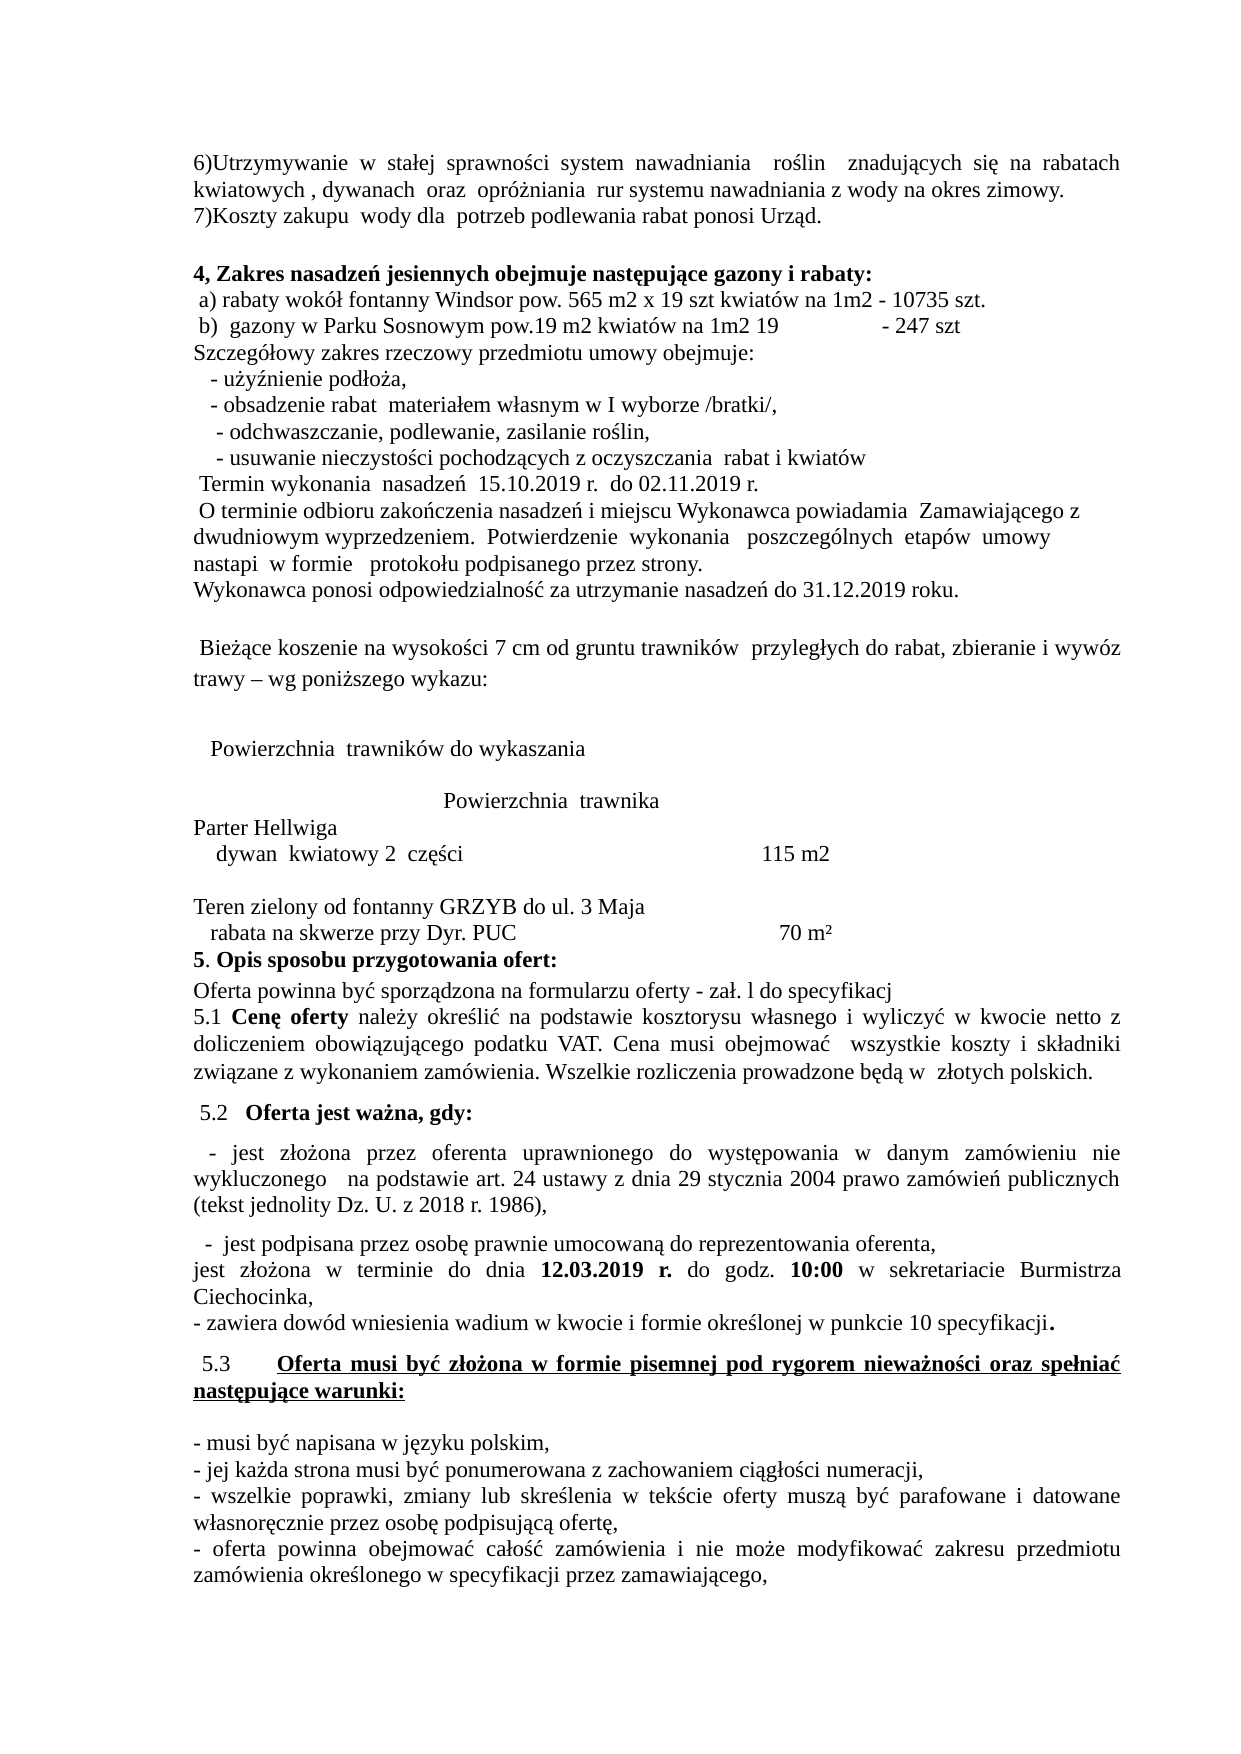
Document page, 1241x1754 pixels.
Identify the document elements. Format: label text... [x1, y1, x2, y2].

text - odchwaszczanie, podlewanie, zasilanie roślin, [193, 418, 1122, 444]
text - jest podpisana przez osobę prawnie umocowaną do reprezentowania oferenta, [193, 1230, 1122, 1256]
text rabata na skwerze przy Dyr. PUC 70 m² [193, 919, 1122, 946]
text Powierzchnia trawnika [193, 788, 1122, 814]
text b) gazony w Parku Sosnowym pow.19 m2 kwiatów na 1m2 19 - 247 szt [193, 312, 1122, 339]
text 7)Koszty zakupu wody dla potrzeb podlewania rabat ponosi Urząd. [193, 202, 1122, 228]
text - zawiera dowód wniesienia wadium w kwocie i formie określonej w punkcie 10 specyfikacji. [193, 1309, 1122, 1336]
text - jest złożona przez oferenta uprawnionego do występowania w danym zamówieniu nie wykluczonego na podstawie art. 24 ustawy z dnia 29 stycznia 2004 prawo zamówień publicznych (tekst jednolity Dz. U. z 2018 r. 1986), [193, 1138, 1122, 1218]
text 5.1 Cenę oferty należy określić na podstawie kosztorysu własnego i wyliczyć w kwocie netto z doliczeniem obowiązującego podatku VAT. Cena musi obejmować wszystkie koszty i składniki związane z wykonaniem zamówienia. Wszelkie rozliczenia prowadzone będą w złotych polskich. [193, 1003, 1122, 1085]
text - użyźnienie podłoża, [193, 365, 1122, 391]
text Teren zielony od fontanny GRZYB do ul. 3 Maja [193, 893, 1122, 919]
text 5. Opis sposobu przygotowania ofert: [193, 946, 1122, 972]
text Parter Hellwiga [193, 814, 1122, 840]
text 6)Utrzymywanie w stałej sprawności system nawadniania roślin znadujących się na rabatach kwiatowych , dywanach oraz opróżniania rur systemu nawadniania z wody na okres zimowy. [193, 149, 1122, 202]
text dywan kwiatowy 2 części 115 m2 [193, 840, 1122, 867]
text - oferta powinna obejmować całość zamówienia i nie może modyfikować zakresu przedmiotu zamówienia określonego w specyfikacji przez zamawiającego, [193, 1535, 1122, 1588]
text Oferta powinna być sporządzona na formularzu oferty - zał. l do specyfikacj [193, 972, 1122, 1003]
text - jej każda strona musi być ponumerowana z zachowaniem ciągłości numeracji, [193, 1456, 1122, 1482]
text - usuwanie nieczystości pochodzących z oczyszczania rabat i kwiatów [193, 444, 1122, 471]
text 5.3 Oferta musi być złożona w formie pisemnej pod rygorem nieważności oraz spełniać następujące warunki: [193, 1348, 1122, 1403]
text 4, Zakres nasadzeń jesiennych obejmuje następujące gazony i rabaty: [193, 260, 1122, 286]
text Powierzchnia trawników do wykaszania [193, 735, 1122, 761]
text a) rabaty wokół fontanny Windsor pow. 565 m2 x 19 szt kwiatów na 1m2 - 10735 szt. [193, 286, 1122, 312]
text - wszelkie poprawki, zmiany lub skreślenia w tekście oferty muszą być parafowane i datowane własnoręcznie przez osobę podpisującą ofertę, [193, 1482, 1122, 1535]
text O terminie odbioru zakończenia nasadzeń i miejscu Wykonawca powiadamia Zamawiającego z dwudniowym wyprzedzeniem. Potwierdzenie wykonania poszczególnych etapów umowy nastapi w formie protokołu podpisanego przez strony. [193, 497, 1122, 576]
text 5.2 Oferta jest ważna, gdy: [193, 1097, 1122, 1126]
text Szczegółowy zakres rzeczowy przedmiotu umowy obejmuje: [193, 339, 1122, 365]
text Termin wykonania nasadzeń 15.10.2019 r. do 02.11.2019 r. [193, 471, 1122, 497]
text Bieżące koszenie na wysokości 7 cm od gruntu trawników przyległych do rabat, zbieranie i wywóz trawy – wg poniższego wykazu: [193, 629, 1122, 691]
text - musi być napisana w języku polskim, [193, 1429, 1122, 1456]
text - obsadzenie rabat materiałem własnym w I wyborze /bratki/, [193, 391, 1122, 418]
text Wykonawca ponosi odpowiedzialność za utrzymanie nasadzeń do 31.12.2019 roku. [193, 576, 1122, 602]
text jest złożona w terminie do dnia 12.03.2019 r. do godz. 10:00 w sekretariacie Burmistrza Ciechocinka, [193, 1256, 1122, 1309]
